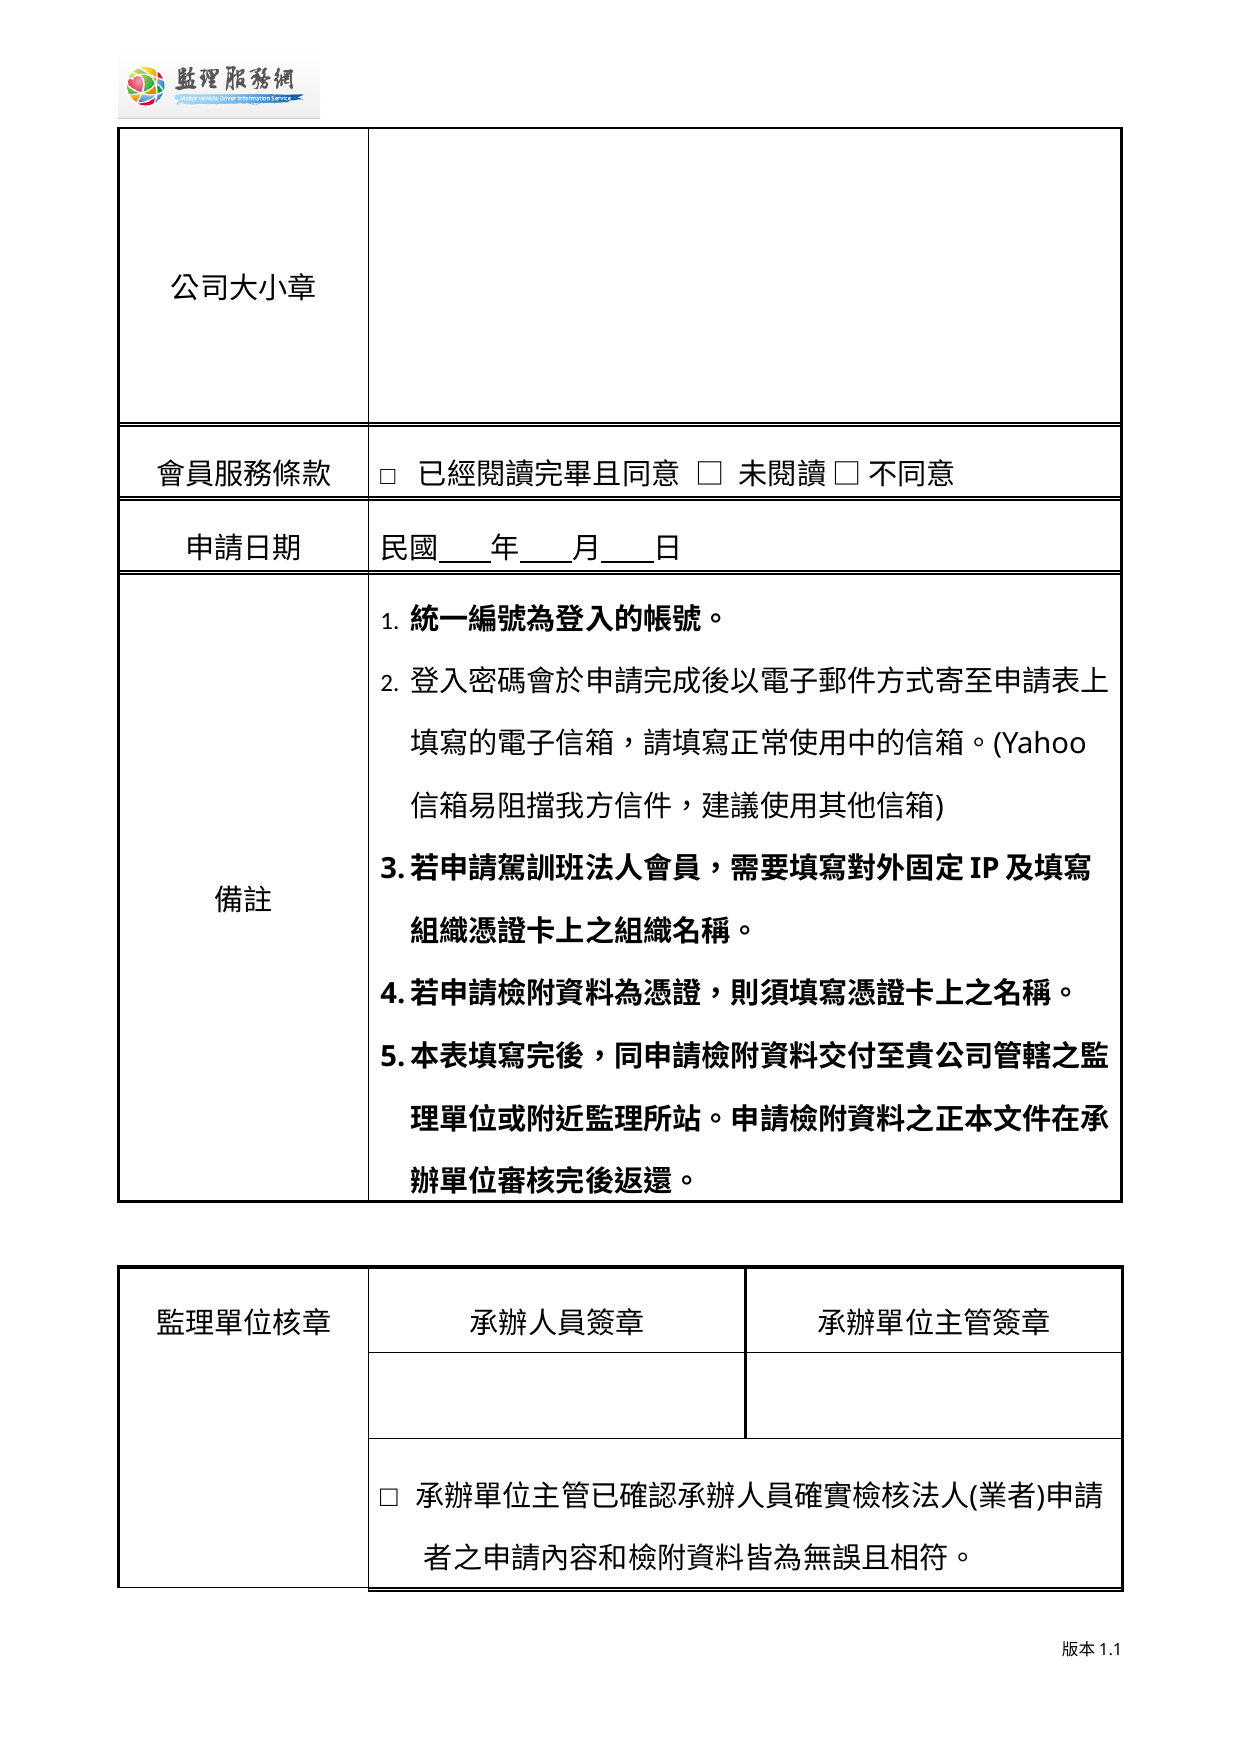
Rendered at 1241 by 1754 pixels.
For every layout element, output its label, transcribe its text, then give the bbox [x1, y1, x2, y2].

table_cell 申請日期 [120, 501, 368, 570]
table_header 承辦人員簽章 [369, 1269, 744, 1352]
table_cell [369, 129, 1120, 422]
table_header 監理單位核章 [120, 1269, 368, 1587]
table_header 承辦單位主管簽章 [747, 1269, 1121, 1352]
table_cell 公司大小章 [120, 129, 368, 422]
table_cell [369, 1353, 744, 1438]
table_cell 民國 年 月 日 [369, 501, 1120, 570]
table_cell 統一編號為登入的帳號。 登入密碼會於申請完成後以電子郵件方式寄至申請表上填寫的電子信箱，請填寫正常使用中的信箱。(Yahoo信箱易阻擋我方信件，建議使用其他信箱) 若申請駕訓班法人會員，需要填寫對外固定IP及填寫組織憑證卡上之組織名稱。 若申請檢附資料為憑證，則須填寫憑證卡上之名稱。 本表填寫完後，同申請檢附資料交付至貴公司管轄之監理單位或附近監理所站。申請檢附資料之正本文件在承辦單位審核完後返還。 [369, 575, 1120, 1200]
table_cell 已經閱讀完畢且同意 □ 未閱讀 □ 不同意 [369, 427, 1120, 496]
table_cell □ 承辦單位主管已確認承辦人員確實檢核法人(業者)申請者之申請內容和檢附資料皆為無誤且相符。 [369, 1439, 1121, 1587]
table_cell [747, 1353, 1121, 1438]
table_cell 備註 [120, 575, 368, 1200]
table_cell 會員服務條款 [120, 427, 368, 496]
